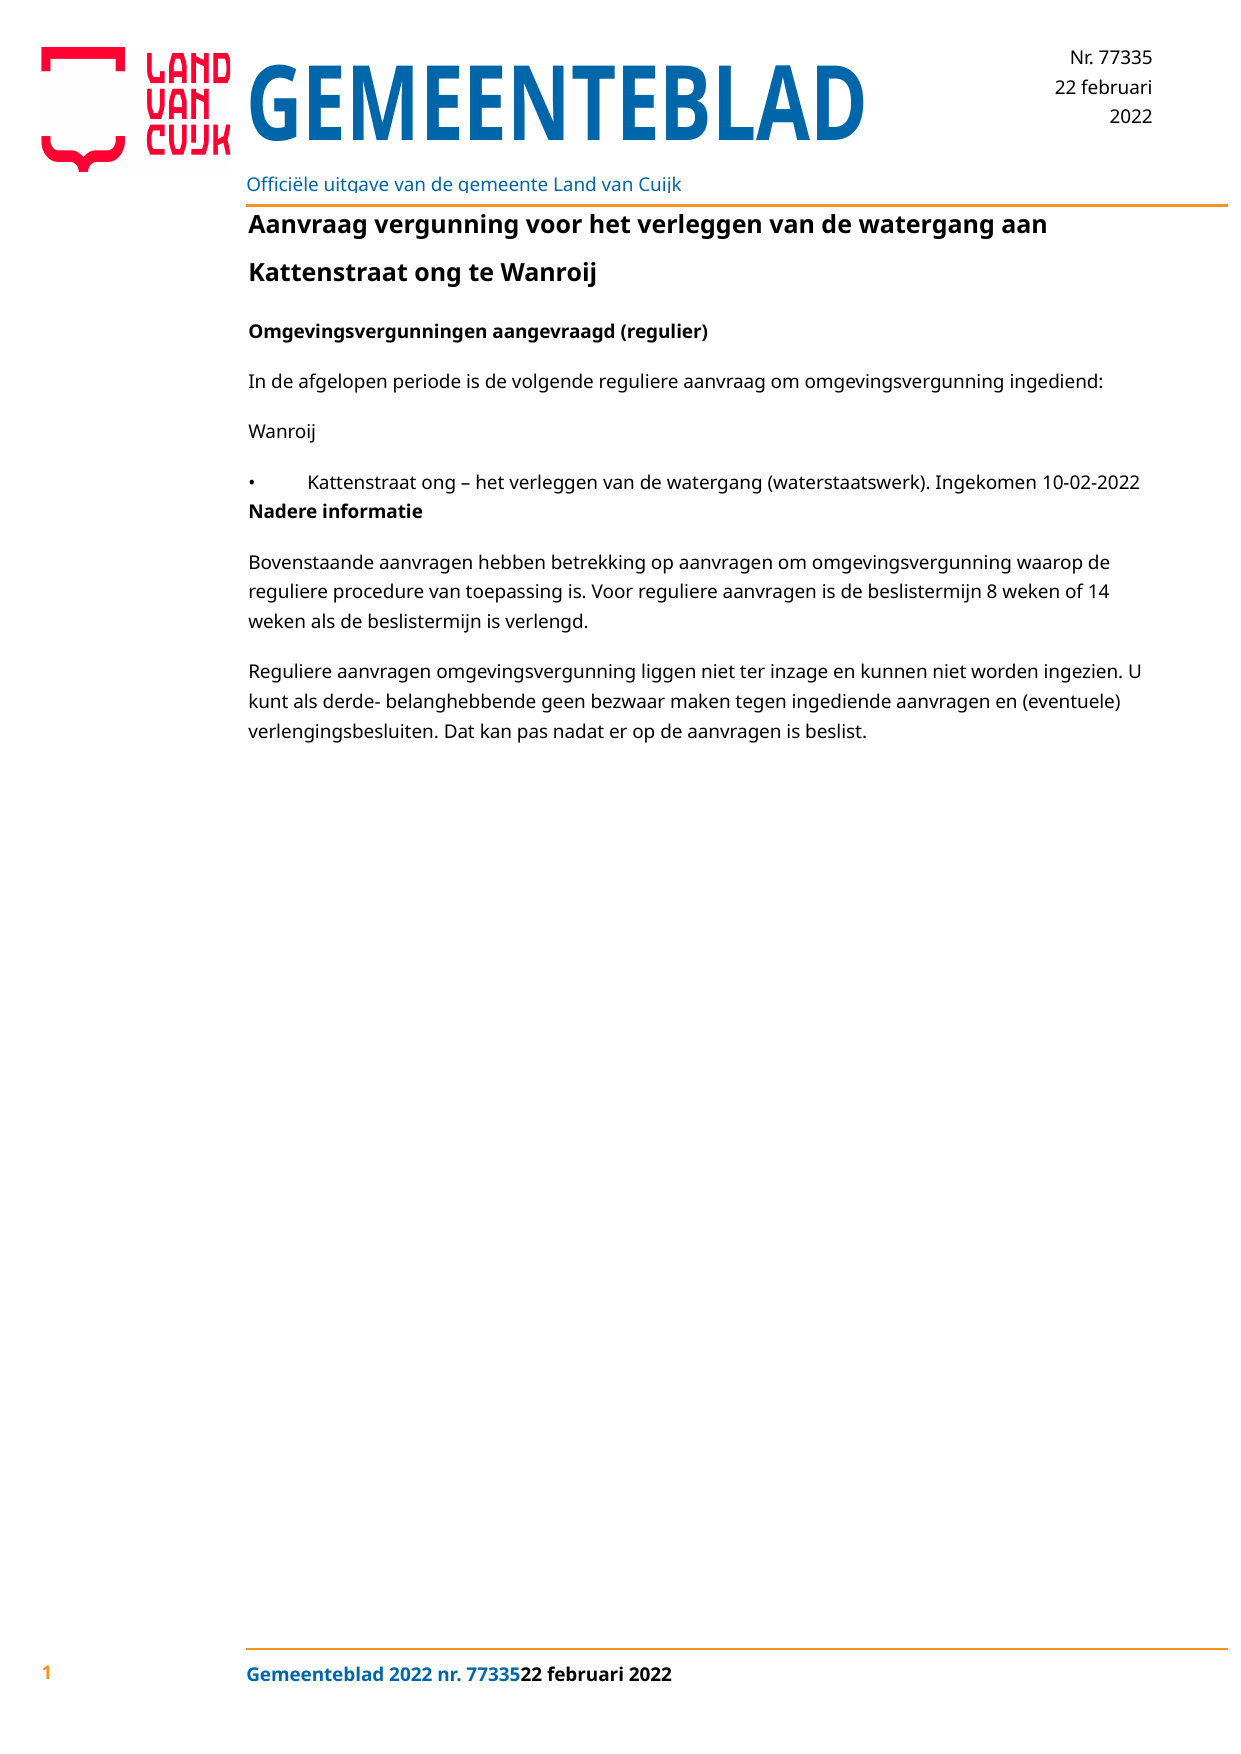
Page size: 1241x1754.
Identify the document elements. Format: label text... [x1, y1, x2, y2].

list Kattenstraat ong – het verleggen van de watergang (waterstaatswerk). Ingekomen 10-02-2022 [248, 469, 1152, 495]
text Aanvraag vergunning voor het verleggen van de watergang aan Kattenstraat ong te Wanroij [248, 207, 1152, 288]
picture [41, 47, 231, 172]
text In de afgelopen periode is de volgende reguliere aanvraag om omgevingsvergunning ingediend: [248, 368, 1152, 394]
text Bovenstaande aanvragen hebben betrekking op aanvragen om omgevingsvergunning waarop de reguliere procedure van toepassing is. Voor reguliere aanvragen is de beslistermijn 8 weken of 14 weken als de beslistermijn is verlengd. [248, 549, 1152, 634]
text Reguliere aanvragen omgevingsvergunning liggen niet ter inzage en kunnen niet worden ingezien. U kunt als derde- belanghebbende geen bezwaar maken tegen ingediende aanvragen en (eventuele) verlengingsbesluiten. Dat kan pas nadat er op de aanvragen is beslist. [248, 659, 1152, 744]
text Nadere informatie [248, 499, 1152, 524]
text Omgevingsvergunningen aangevraagd (regulier) [248, 318, 1152, 344]
text Wanroij [248, 419, 1152, 444]
